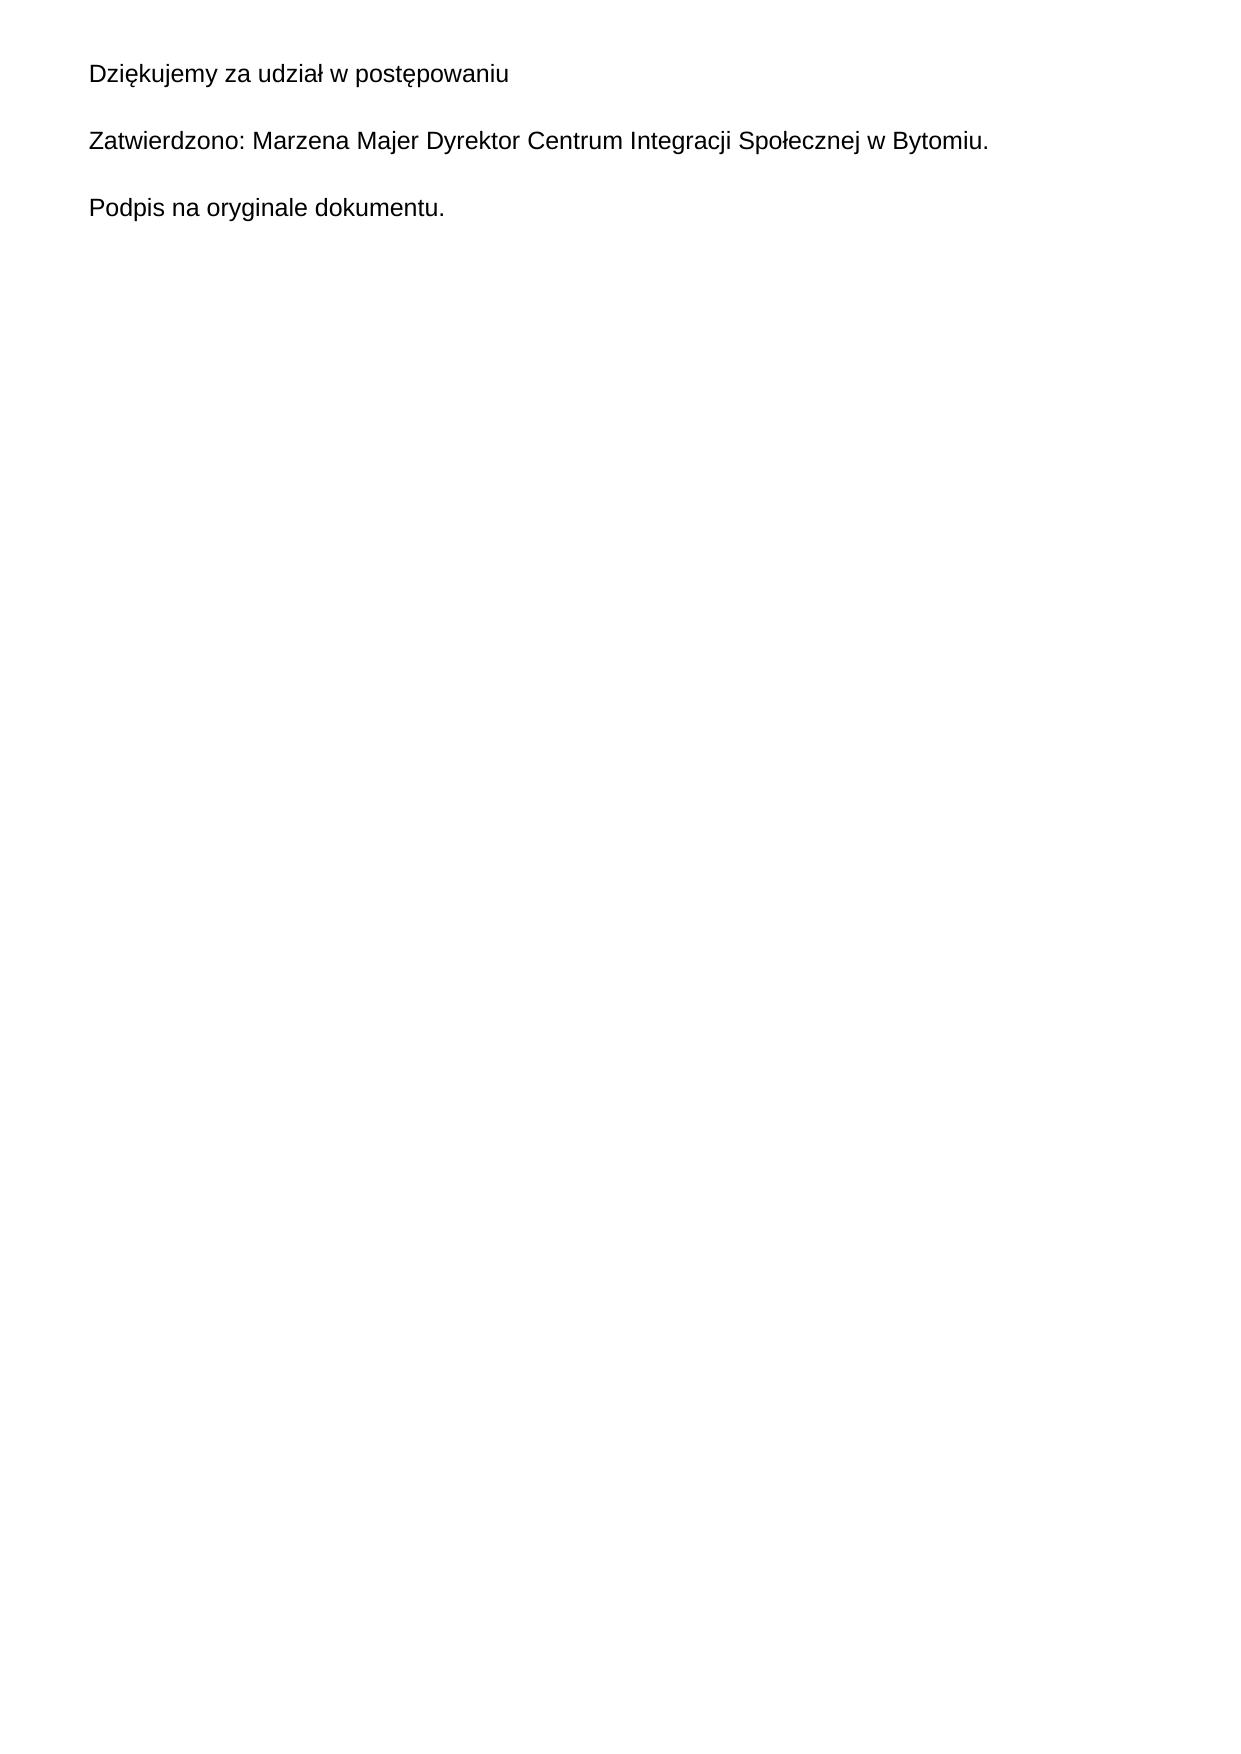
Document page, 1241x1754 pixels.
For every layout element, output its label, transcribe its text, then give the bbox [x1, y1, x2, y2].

text Zatwierdzono: Marzena Majer Dyrektor Centrum Integracji Społecznej w Bytomiu. [88, 126, 1152, 154]
text Dziękujemy za udział w postępowaniu [88, 59, 1152, 88]
text Podpis na oryginale dokumentu. [88, 193, 1152, 221]
